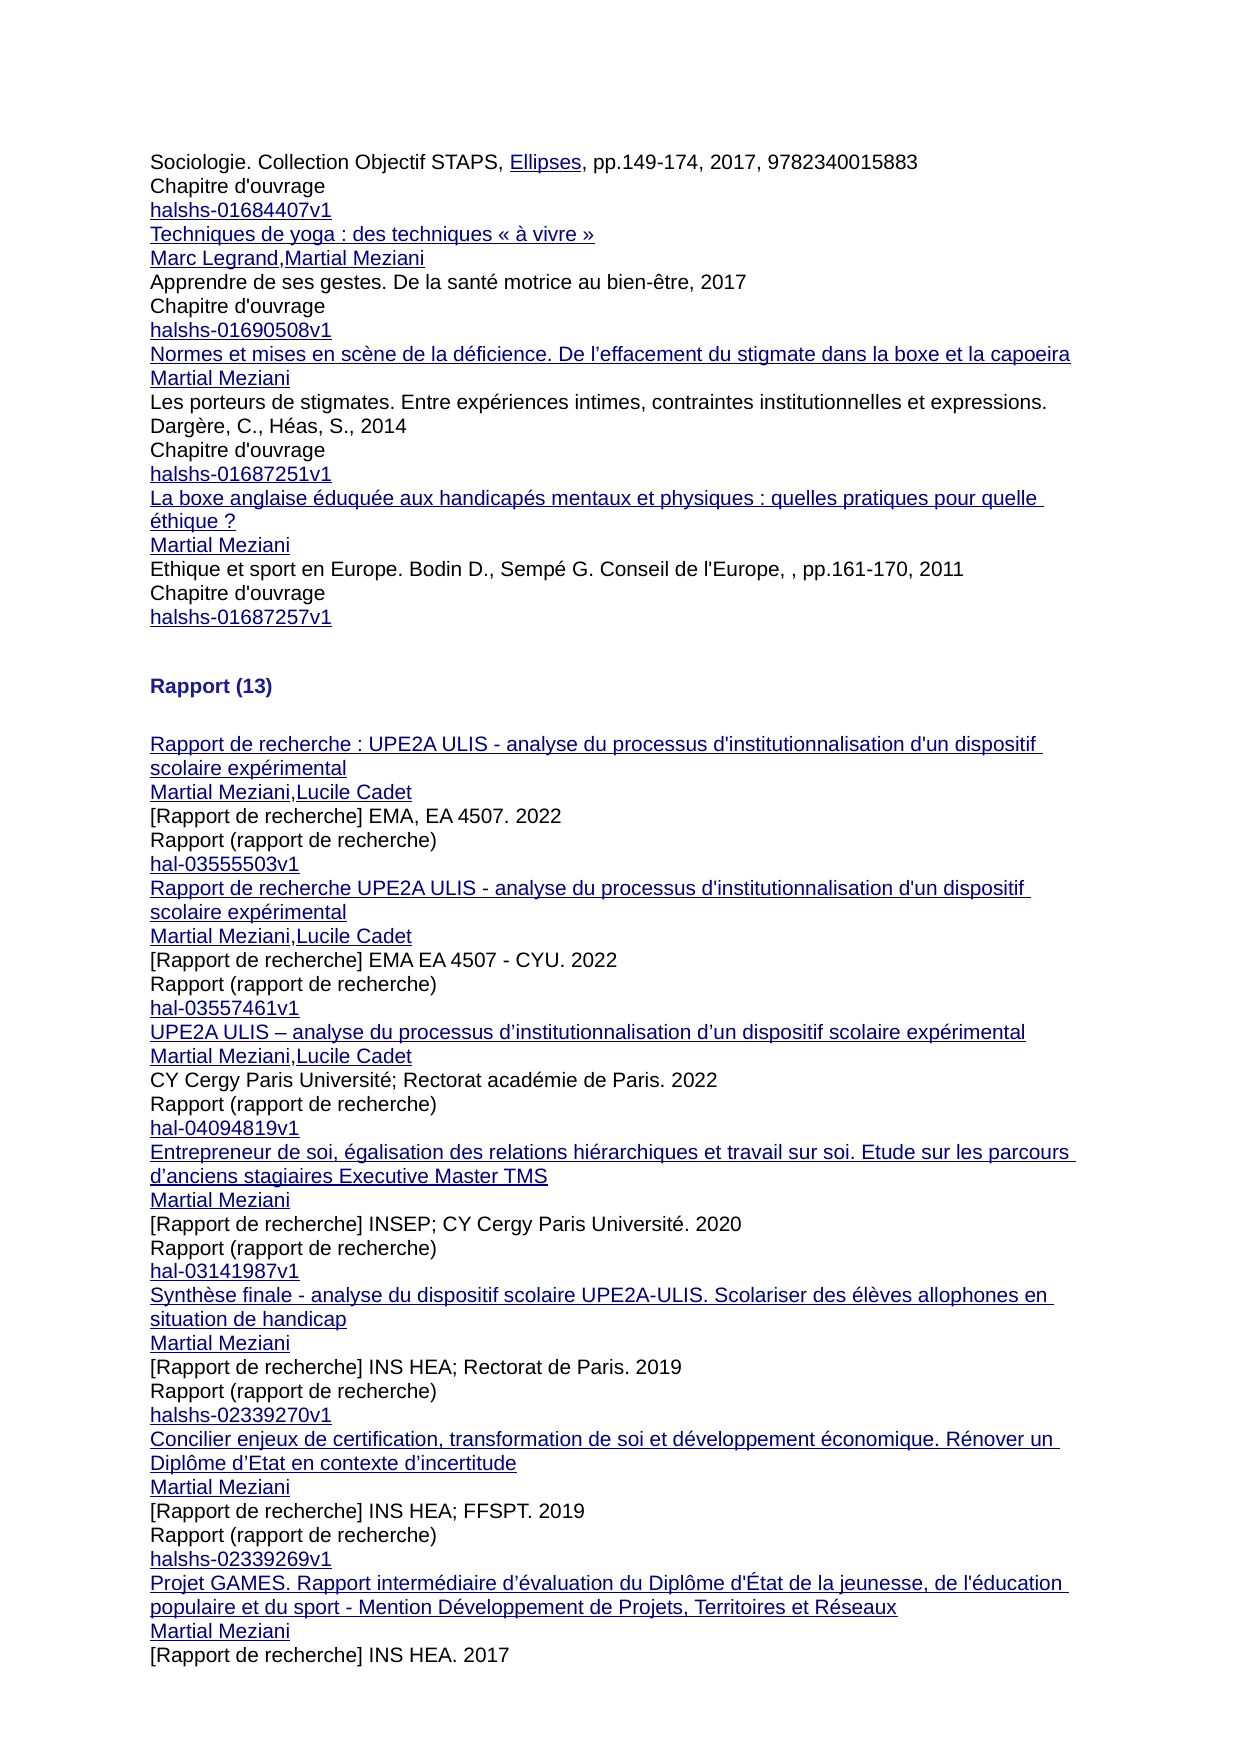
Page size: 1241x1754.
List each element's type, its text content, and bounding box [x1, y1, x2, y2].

table_cell Entrepreneur de soi, égalisation des relations hiérarchiques et travail sur soi. Etude sur les parcours d’anciens stagiaires Executive Master TMS Martial Meziani [Rapport de recherche] INSEP; CY Cergy Paris Université. 2020 Rapport (rapport de recherche) hal-03141987v1 [150, 1140, 1090, 1283]
subtitle Rapport (13) [150, 674, 1090, 698]
table_cell Projet GAMES. Rapport intermédiaire d’évaluation du Diplôme d'État de la jeunesse, de l'éducation populaire et du sport - Mention Développement de Projets, Territoires et Réseaux Martial Meziani [Rapport de recherche] INS HEA. 2017 [150, 1571, 1090, 1667]
table_cell UPE2A ULIS – analyse du processus d’institutionnalisation d’un dispositif scolaire expérimental Martial Meziani,Lucile Cadet CY Cergy Paris Université; Rectorat académie de Paris. 2022 Rapport (rapport de recherche) hal-04094819v1 [150, 1020, 1090, 1139]
table_cell Concilier enjeux de certification, transformation de soi et développement économique. Rénover un Diplôme d’Etat en contexte d’incertitude Martial Meziani [Rapport de recherche] INS HEA; FFSPT. 2019 Rapport (rapport de recherche) halshs-02339269v1 [150, 1427, 1090, 1571]
table_cell Rapport de recherche UPE2A ULIS - analyse du processus d'institutionnalisation d'un dispositif scolaire expérimental Martial Meziani,Lucile Cadet [Rapport de recherche] EMA EA 4507 - CYU. 2022 Rapport (rapport de recherche) hal-03557461v1 [150, 876, 1090, 1020]
table_cell Techniques de yoga : des techniques « à vivre » Marc Legrand,Martial Meziani Apprendre de ses gestes. De la santé motrice au bien-être, 2017 Chapitre d'ouvrage halshs-01690508v1 [150, 222, 1090, 342]
table_cell Normes et mises en scène de la déficience. De l’effacement du stigmate dans la boxe et la capoeira Martial Meziani Les porteurs de stigmates. Entre expériences intimes, contraintes institutionnelles et expressions. Dargère, C., Héas, S., 2014 Chapitre d'ouvrage halshs-01687251v1 [150, 342, 1090, 485]
table_cell La boxe anglaise éduquée aux handicapés mentaux et physiques : quelles pratiques pour quelle éthique ? Martial Meziani Ethique et sport en Europe. Bodin D., Sempé G. Conseil de l'Europe, , pp.161-170, 2011 Chapitre d'ouvrage halshs-01687257v1 [150, 485, 1090, 629]
table_cell Sociologie. Collection Objectif STAPS, Ellipses, pp.149-174, 2017, 9782340015883 Chapitre d'ouvrage halshs-01684407v1 [150, 150, 1090, 222]
table_cell Synthèse finale - analyse du dispositif scolaire UPE2A-ULIS. Scolariser des élèves allophones en situation de handicap Martial Meziani [Rapport de recherche] INS HEA; Rectorat de Paris. 2019 Rapport (rapport de recherche) halshs-02339270v1 [150, 1283, 1090, 1427]
table_header Rapport de recherche : UPE2A ULIS - analyse du processus d'institutionnalisation d'un dispositif scolaire expérimental Martial Meziani,Lucile Cadet [Rapport de recherche] EMA, EA 4507. 2022 Rapport (rapport de recherche) hal-03555503v1 [150, 732, 1090, 876]
